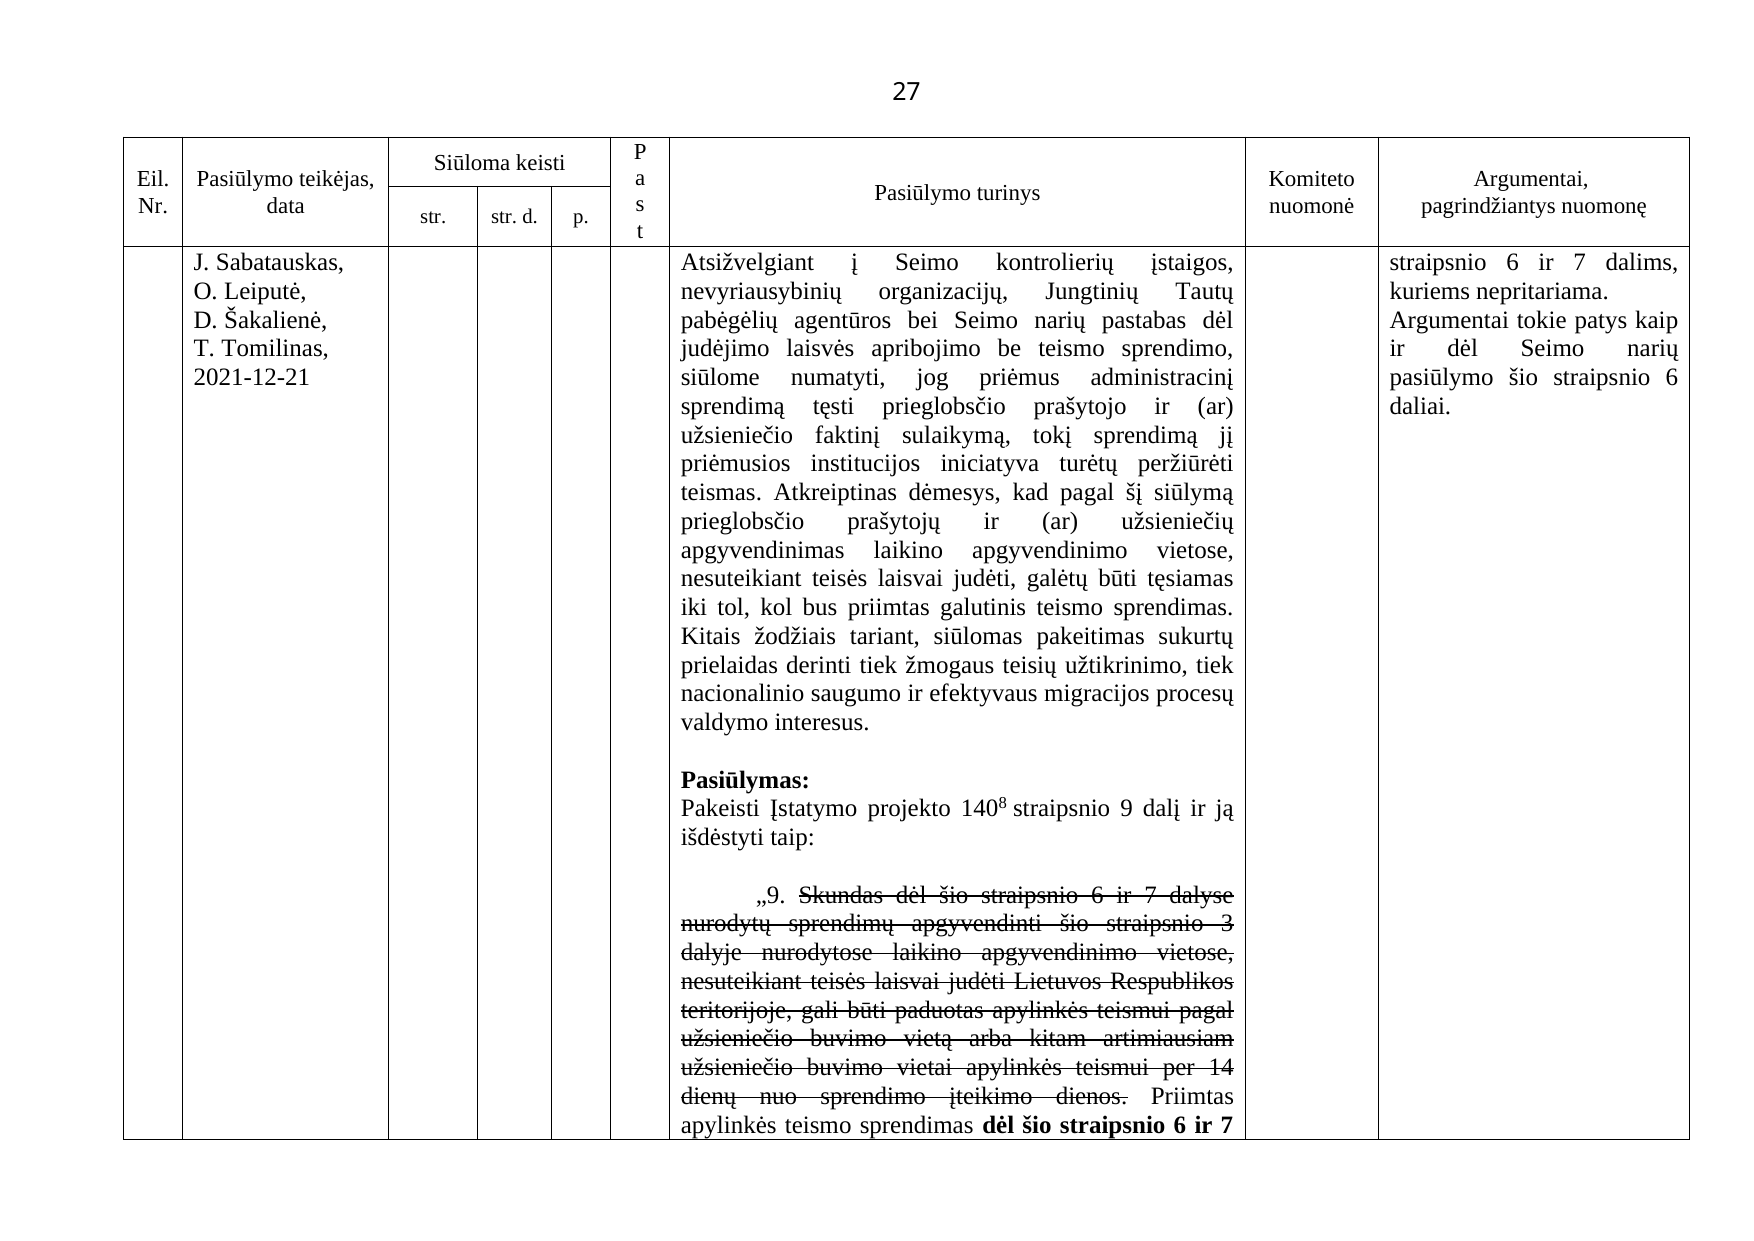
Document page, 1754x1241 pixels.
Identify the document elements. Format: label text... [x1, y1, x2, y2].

table_header Argumentai, pagrindžiantys nuomonę [1379, 138, 1689, 246]
table_cell Atsižvelgiant į Seimo kontrolierių įstaigos, nevyriausybinių organizacijų, Jungtinių Tautų pabėgėlių agentūros bei Seimo narių pastabas dėl judėjimo laisvės apribojimo be teismo sprendimo, siūlome numatyti, jog priėmus administracinį sprendimą tęsti prieglobsčio prašytojo ir (ar) užsieniečio faktinį sulaikymą, tokį sprendimą jį priėmusios institucijos iniciatyva turėtų peržiūrėti teismas. Atkreiptinas dėmesys, kad pagal šį siūlymą prieglobsčio prašytojų ir (ar) užsieniečių apgyvendinimas laikino apgyvendinimo vietose, nesuteikiant teisės laisvai judėti, galėtų būti tęsiamas iki tol, kol bus priimtas galutinis teismo sprendimas. Kitais žodžiais tariant, siūlomas pakeitimas sukurtų prielaidas derinti tiek žmogaus teisių užtikrinimo, tiek nacionalinio saugumo ir efektyvaus migracijos procesų valdymo interesus. Pasiūlymas: Pakeisti Įstatymo projekto 1408 straipsnio 9 dalį ir ją išdėstyti taip: „9. Skundas dėl šio straipsnio 6 ir 7 dalyse nurodytų sprendimų apgyvendinti šio straipsnio 3 dalyje nurodytose laikino apgyvendinimo vietose, nesuteikiant teisės laisvai judėti Lietuvos Respublikos teritorijoje, gali būti paduotas apylinkės teismui pagal užsieniečio buvimo vietą arba kitam artimiausiam užsieniečio buvimo vietai apylinkės teismui per 14 dienų nuo sprendimo įteikimo dienos. Priimtas apylinkės teismo sprendimas dėl šio straipsnio 6 ir 7 [670, 247, 1245, 1138]
table_cell [1246, 247, 1378, 1138]
table_cell J. Sabatauskas, O. Leiputė, D. Šakalienė, T. Tomilinas, 2021-12-21 [183, 247, 388, 1138]
table_header Komiteto nuomonė [1246, 138, 1378, 246]
table_header Siūloma keisti [389, 138, 610, 186]
table_cell [478, 247, 551, 1138]
table_cell [124, 247, 182, 1138]
table_cell straipsnio 6 ir 7 dalims, kuriems nepritariama. Argumentai tokie patys kaip ir dėl Seimo narių pasiūlymo šio straipsnio 6 daliai. [1379, 247, 1689, 1138]
table_cell str. d. [478, 187, 551, 246]
table_header Pasiūlymo teikėjas, data [183, 138, 388, 246]
table_header Eil. Nr. [124, 138, 182, 246]
table_cell p. [552, 187, 610, 246]
table_cell str. [389, 187, 477, 246]
table_cell [611, 247, 669, 1138]
table_header Pastabos [611, 138, 669, 246]
table_cell [389, 247, 477, 1138]
table_cell [552, 247, 610, 1138]
table_header Pasiūlymo turinys [670, 138, 1245, 246]
